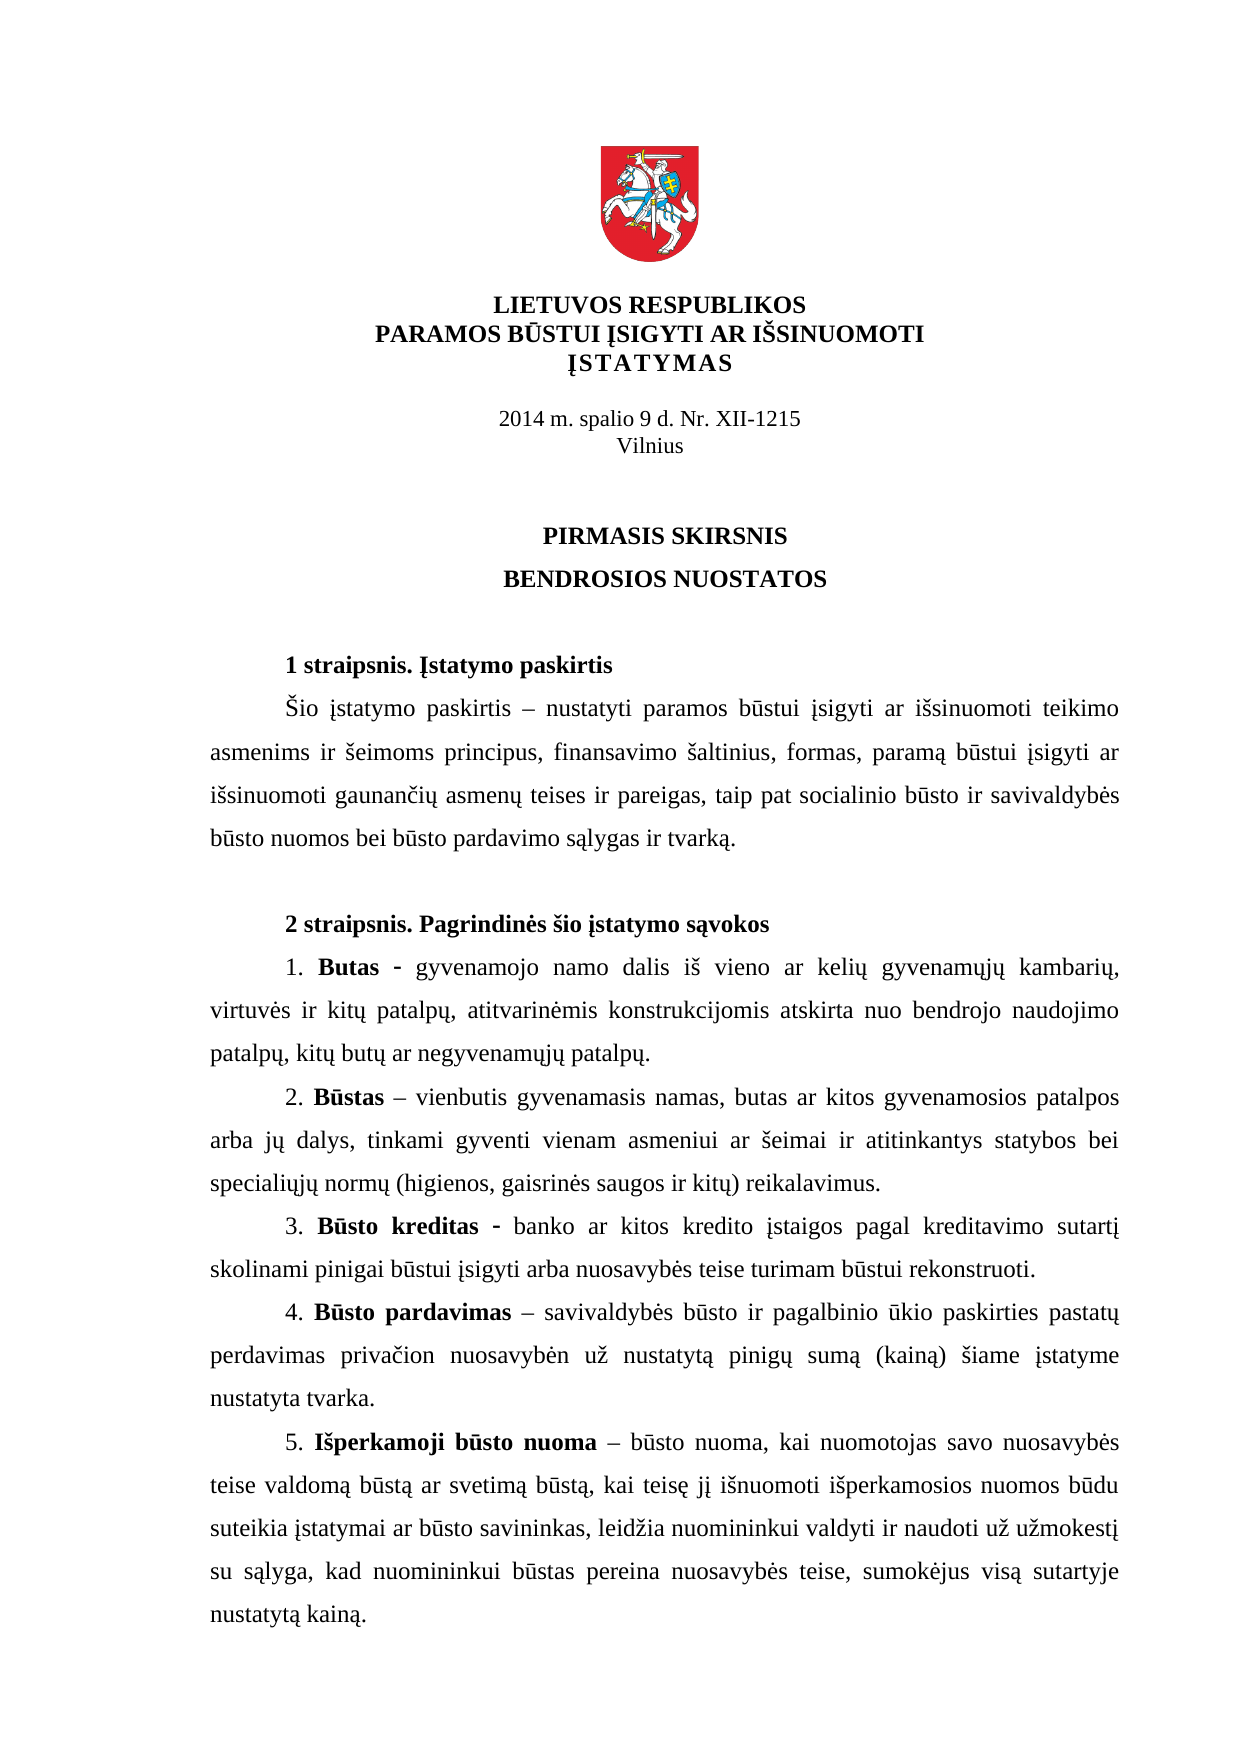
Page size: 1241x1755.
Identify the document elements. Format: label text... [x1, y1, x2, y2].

text BENDROSIOS NUOSTATOS [210, 564, 1120, 593]
text 5. Išperkamoji būsto nuoma – būsto nuoma, kai nuomotojas savo nuosavybės teise valdomą būstą ar svetimą būstą, kai teisę jį išnuomoti išperkamosios nuomos būdu suteikia įstatymai ar būsto savininkas, leidžia nuomininkui valdyti ir naudoti už užmokestį su sąlyga, kad nuomininkui būstas pereina nuosavybės teise, sumokėjus visą sutartyje nustatytą kainą. [210, 1427, 1120, 1628]
text PIRMASIS SKIRSNIS [210, 521, 1120, 550]
text 2. Būstas – vienbutis gyvenamasis namas, butas ar kitos gyvenamosios patalpos arba jų dalys, tinkami gyventi vienam asmeniui ar šeimai ir atitinkantys statybos bei specialiųjų normų (higienos, gaisrinės saugos ir kitų) reikalavimus. [210, 1082, 1120, 1197]
text LIETUVOS RESPUBLIKOS [177, 290, 1122, 319]
text 1. Butas  gyvenamojo namo dalis iš vieno ar kelių gyvenamųjų kambarių, virtuvės ir kitų patalpų, atitvarinėmis konstrukcijomis atskirta nuo bendrojo naudojimo patalpų, kitų butų ar negyvenamųjų patalpų. [210, 952, 1120, 1067]
text PARAMOS BŪSTUI ĮSIGYTI AR IŠSINUOMOTI [177, 319, 1122, 348]
text Šio įstatymo paskirtis – nustatyti paramos būstui įsigyti ar išsinuomoti teikimo asmenims ir šeimoms principus, finansavimo šaltinius, formas, paramą būstui įsigyti ar išsinuomoti gaunančių asmenų teises ir pareigas, taip pat socialinio būsto ir savivaldybės būsto nuomos bei būsto pardavimo sąlygas ir tvarką. [210, 693, 1120, 852]
text 2014 m. spalio 9 d. Nr. XII-1215 Vilnius [177, 405, 1122, 458]
text 3. Būsto kreditas  banko ar kitos kredito įstaigos pagal kreditavimo sutartį skolinami pinigai būstui įsigyti arba nuosavybės teise turimam būstui rekonstruoti. [210, 1211, 1120, 1283]
text 1 straipsnis. Įstatymo paskirtis [210, 650, 1120, 679]
text 2 straipsnis. Pagrindinės šio įstatymo sąvokos [210, 909, 1120, 938]
text ĮSTATYMAS [177, 348, 1122, 377]
text 4. Būsto pardavimas – savivaldybės būsto ir pagalbinio ūkio paskirties pastatų perdavimas privačion nuosavybėn už nustatytą pinigų sumą (kainą) šiame įstatyme nustatyta tvarka. [210, 1297, 1120, 1412]
